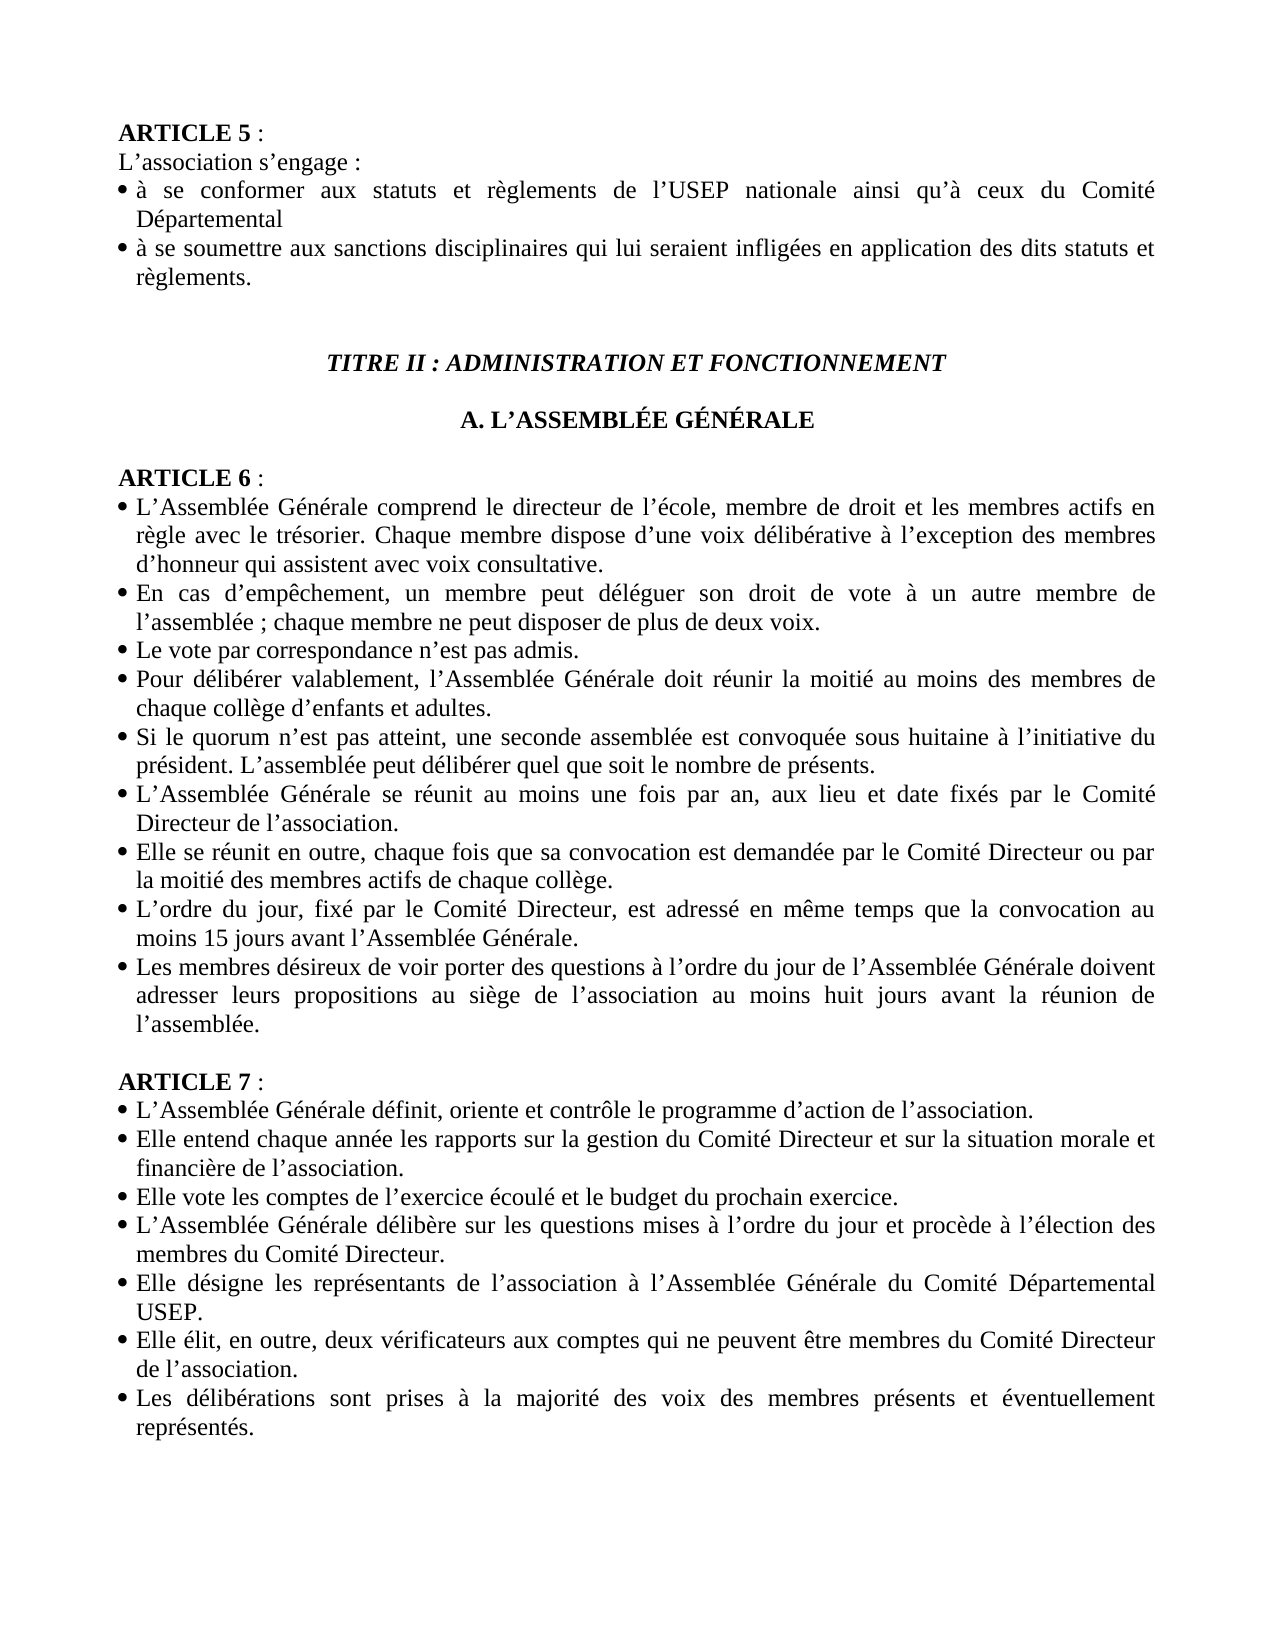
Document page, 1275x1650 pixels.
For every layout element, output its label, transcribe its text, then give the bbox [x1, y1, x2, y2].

list Elle entend chaque année les rapports sur la gestion du Comité Directeur et sur la situation morale et financière de l’association. [118, 1124, 1157, 1182]
list Pour délibérer valablement, l’Assemblée Générale doit réunir la moitié au moins des membres de chaque collège d’enfants et adultes. [118, 664, 1157, 722]
text A. L’ASSEMBLÉE GÉNÉRALE [118, 406, 1157, 434]
text ARTICLE 5 : [118, 118, 1157, 147]
list Elle désigne les représentants de l’association à l’Assemblée Générale du Comité Départemental USEP. [118, 1268, 1157, 1326]
list L’ordre du jour, fixé par le Comité Directeur, est adressé en même temps que la convocation au moins 15 jours avant l’Assemblée Générale. [118, 894, 1157, 952]
list En cas d’empêchement, un membre peut déléguer son droit de vote à un autre membre de l’assemblée ; chaque membre ne peut disposer de plus de deux voix. [118, 578, 1157, 636]
list Les délibérations sont prises à la majorité des voix des membres présents et éventuellement représentés. [118, 1383, 1157, 1441]
text ARTICLE 7 : [118, 1067, 1157, 1096]
list Elle élit, en outre, deux vérificateurs aux comptes qui ne peuvent être membres du Comité Directeur de l’association. [118, 1326, 1157, 1383]
text L’association s’engage : [118, 147, 1157, 176]
text ARTICLE 6 : [118, 463, 1157, 492]
list L’Assemblée Générale comprend le directeur de l’école, membre de droit et les membres actifs en règle avec le trésorier. Chaque membre dispose d’une voix délibérative à l’exception des membres d’honneur qui assistent avec voix consultative. [118, 492, 1157, 578]
list Le vote par correspondance n’est pas admis. [118, 636, 1157, 664]
list L’Assemblée Générale se réunit au moins une fois par an, aux lieu et date fixés par le Comité Directeur de l’association. [118, 779, 1157, 837]
text TITRE II : ADMINISTRATION ET FONCTIONNEMENT [118, 348, 1157, 377]
list à se conformer aux statuts et règlements de l’USEP nationale ainsi qu’à ceux du Comité Départemental [118, 176, 1157, 233]
list L’Assemblée Générale définit, oriente et contrôle le programme d’action de l’association. [118, 1096, 1157, 1124]
list à se soumettre aux sanctions disciplinaires qui lui seraient infligées en application des dits statuts et règlements. [118, 233, 1157, 291]
list Elle vote les comptes de l’exercice écoulé et le budget du prochain exercice. [118, 1182, 1157, 1211]
list Elle se réunit en outre, chaque fois que sa convocation est demandée par le Comité Directeur ou par la moitié des membres actifs de chaque collège. [118, 837, 1157, 894]
list Les membres désireux de voir porter des questions à l’ordre du jour de l’Assemblée Générale doivent adresser leurs propositions au siège de l’association au moins huit jours avant la réunion de l’assemblée. [118, 952, 1157, 1038]
list Si le quorum n’est pas atteint, une seconde assemblée est convoquée sous huitaine à l’initiative du président. L’assemblée peut délibérer quel que soit le nombre de présents. [118, 722, 1157, 779]
list L’Assemblée Générale délibère sur les questions mises à l’ordre du jour et procède à l’élection des membres du Comité Directeur. [118, 1211, 1157, 1268]
